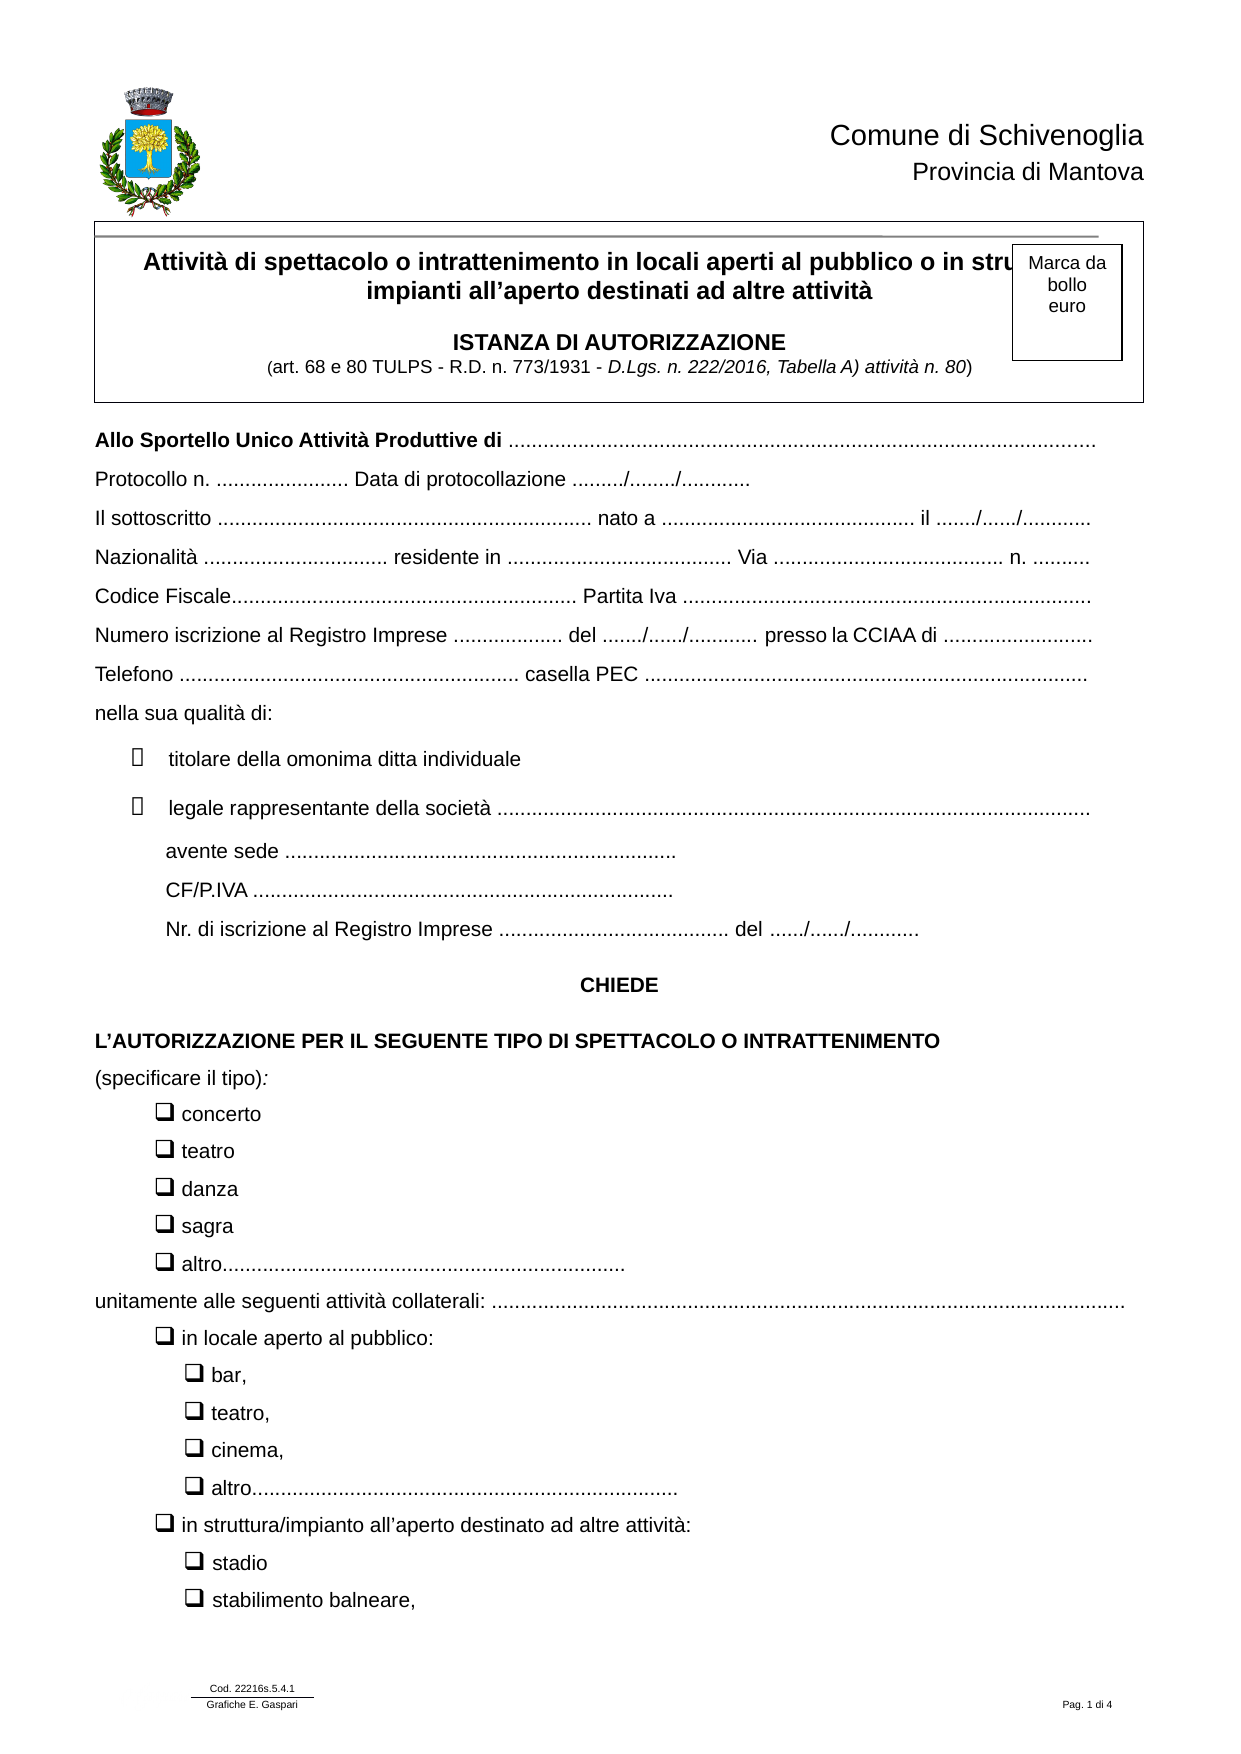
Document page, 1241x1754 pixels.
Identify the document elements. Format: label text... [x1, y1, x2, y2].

text Nazionalità ................................ residente in ....................................... Via ........................................ n. .......... [94, 545, 1144, 569]
text L’AUTORIZZAZIONE PER IL SEGUENTE TIPO DI SPETTACOLO O INTRATTENIMENTO [94, 1029, 1144, 1053]
text Protocollo n. ....................... Data di protocollazione ........./......../............ [94, 467, 1144, 491]
text  teatro, [183, 1401, 1144, 1426]
text  in locale aperto al pubblico: [153, 1326, 1144, 1351]
text  legale rappresentante della società ....................................................................................................... [130, 789, 1144, 823]
text Il sottoscritto ................................................................. nato a ............................................ il ......./....../............ [94, 506, 1144, 530]
text CHIEDE [94, 973, 1144, 997]
text nella sua qualità di: [94, 700, 1144, 724]
text  altro.......................................................................... [183, 1476, 1144, 1501]
text Codice Fiscale............................................................ Partita Iva ....................................................................... [94, 584, 1144, 608]
text  bar, [183, 1363, 1144, 1388]
text  stabilimento balneare, [183, 1588, 1144, 1613]
text  danza [153, 1177, 1144, 1202]
text  stadio [183, 1551, 1144, 1576]
text (specificare il tipo): [94, 1065, 1144, 1089]
text  cinema, [183, 1438, 1144, 1463]
text Telefono ........................................................... casella PEC ............................................................................. [94, 661, 1144, 685]
text avente sede .................................................................... [165, 839, 1144, 863]
text Allo Sportello Unico Attività Produttive di [94, 428, 1144, 452]
text unitamente alle seguenti attività collaterali: .............................................................................................................. [94, 1289, 1144, 1313]
picture [98, 87, 200, 219]
text Numero iscrizione al Registro Imprese ................... del ......./....../............ presso la CCIAA di .......................... [94, 623, 1144, 647]
text Provincia di Mantova [200, 157, 1144, 185]
text  titolare della omonima ditta individuale [130, 739, 1144, 773]
text Comune di Schivenoglia [200, 118, 1144, 152]
text CF/P.IVA ......................................................................... [165, 878, 1144, 902]
text  teatro [153, 1139, 1144, 1164]
text  altro...................................................................... [153, 1252, 1144, 1277]
text Nr. di iscrizione al Registro Imprese ........................................ del ....../....../............ [165, 917, 1144, 941]
text  concerto [153, 1102, 1144, 1127]
text  sagra [153, 1214, 1144, 1239]
table_header Attività di spettacolo o intrattenimento in locali aperti al pubblico o in strutture e impianti all’aperto destinati ad altre attività ISTANZA DI AUTORIZZAZIONE (art. 68 e 80 TULPS - R.D. n. 773/1931 - D.Lgs. n. 222/2016, Tabella A) attività n. 80) [95, 222, 1143, 402]
text  in struttura/impianto all’aperto destinato ad altre attività: [153, 1513, 1144, 1538]
